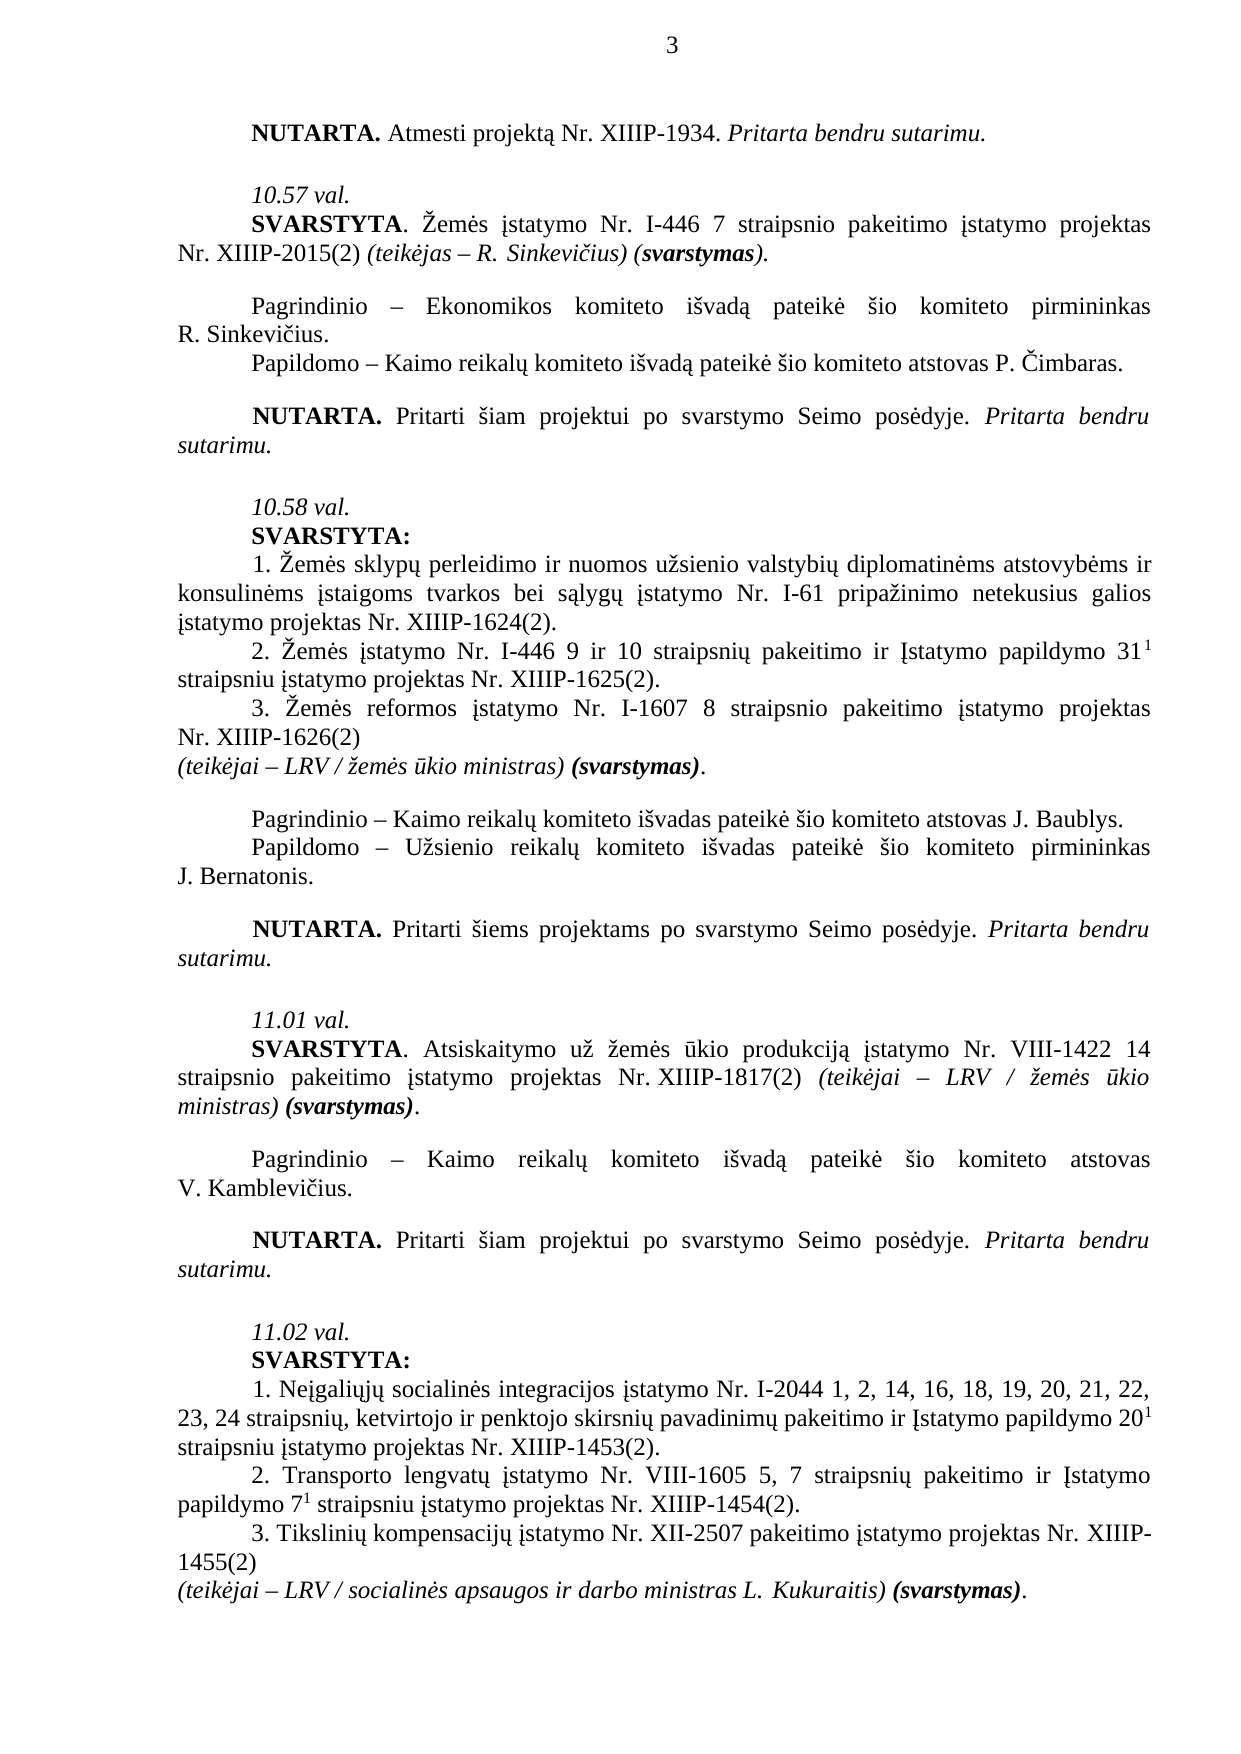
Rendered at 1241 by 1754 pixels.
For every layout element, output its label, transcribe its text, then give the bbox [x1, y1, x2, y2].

text 3. Žemės reformos įstatymo Nr. I-1607 8 straipsnio pakeitimo įstatymo projektas Nr. XIIIP-1626(2) [177, 693, 1152, 751]
text 10.57 val. [177, 180, 1152, 209]
text 11.02 val. [177, 1317, 1152, 1345]
text 2. Žemės įstatymo Nr. I-446 9 ir 10 straipsnių pakeitimo ir Įstatymo papildymo 311 straipsniu įstatymo projektas Nr. XIIIP-1625(2). [177, 636, 1152, 693]
text Pagrindinio – Ekonomikos komiteto išvadą pateikė šio komiteto pirmininkas R. Sinkevičius. [177, 291, 1152, 348]
text SVARSTYTA: [177, 521, 1152, 549]
text NUTARTA. Pritarti šiam projektui po svarstymo Seimo posėdyje. Pritarta bendru sutarimu. [177, 1226, 1152, 1283]
text Pagrindinio – Kaimo reikalų komiteto išvadas pateikė šio komiteto atstovas J. Baublys. [177, 804, 1152, 832]
text 10.58 val. [177, 492, 1152, 521]
text 1. Žemės sklypų perleidimo ir nuomos užsienio valstybių diplomatinėms atstovybėms ir konsulinėms įstaigoms tvarkos bei sąlygų įstatymo Nr. I-61 pripažinimo netekusius galios įstatymo projektas Nr. XIIIP-1624(2). [177, 549, 1152, 636]
text 11.01 val. [177, 1005, 1152, 1034]
text Papildomo – Kaimo reikalų komiteto išvadą pateikė šio komiteto atstovas P. Čimbaras. [177, 348, 1152, 377]
text NUTARTA. Atmesti projektą Nr. XIIIP-1934. Pritarta bendru sutarimu. [177, 118, 1152, 147]
text NUTARTA. Pritarti šiems projektams po svarstymo Seimo posėdyje. Pritarta bendru sutarimu. [177, 914, 1152, 971]
text Pagrindinio – Kaimo reikalų komiteto išvadą pateikė šio komiteto atstovas V. Kamblevičius. [177, 1144, 1152, 1202]
text (teikėjai – LRV / žemės ūkio ministras) (svarstymas). [177, 751, 1152, 779]
text 1. Neįgaliųjų socialinės integracijos įstatymo Nr. I-2044 1, 2, 14, 16, 18, 19, 20, 21, 22, 23, 24 straipsnių, ketvirtojo ir penktojo skirsnių pavadinimų pakeitimo ir Įstatymo papildymo 201 straipsniu įstatymo projektas Nr. XIIIP-1453(2). [177, 1374, 1152, 1460]
text NUTARTA. Pritarti šiam projektui po svarstymo Seimo posėdyje. Pritarta bendru sutarimu. [177, 401, 1152, 458]
text 2. Transporto lengvatų įstatymo Nr. VIII-1605 5, 7 straipsnių pakeitimo ir Įstatymo papildymo 71 straipsniu įstatymo projektas Nr. XIIIP-1454(2). [177, 1460, 1152, 1518]
text 3. Tikslinių kompensacijų įstatymo Nr. XII-2507 pakeitimo įstatymo projektas Nr. XIIIP-1455(2) [177, 1518, 1152, 1575]
text Papildomo – Užsienio reikalų komiteto išvadas pateikė šio komiteto pirmininkas J. Bernatonis. [177, 832, 1152, 890]
text SVARSTYTA: [177, 1345, 1152, 1374]
text (teikėjai – LRV / socialinės apsaugos ir darbo ministras L. Kukuraitis) (svarstymas). [177, 1575, 1152, 1604]
text SVARSTYTA. Žemės įstatymo Nr. I-446 7 straipsnio pakeitimo įstatymo projektas Nr. XIIIP-2015(2) (teikėjas – R. Sinkevičius) (svarstymas). [177, 209, 1152, 267]
text SVARSTYTA. Atsiskaitymo už žemės ūkio produkciją įstatymo Nr. VIII-1422 14 straipsnio pakeitimo įstatymo projektas Nr. XIIIP-1817(2) (teikėjai – LRV / žemės ūkio ministras) (svarstymas). [177, 1034, 1152, 1120]
